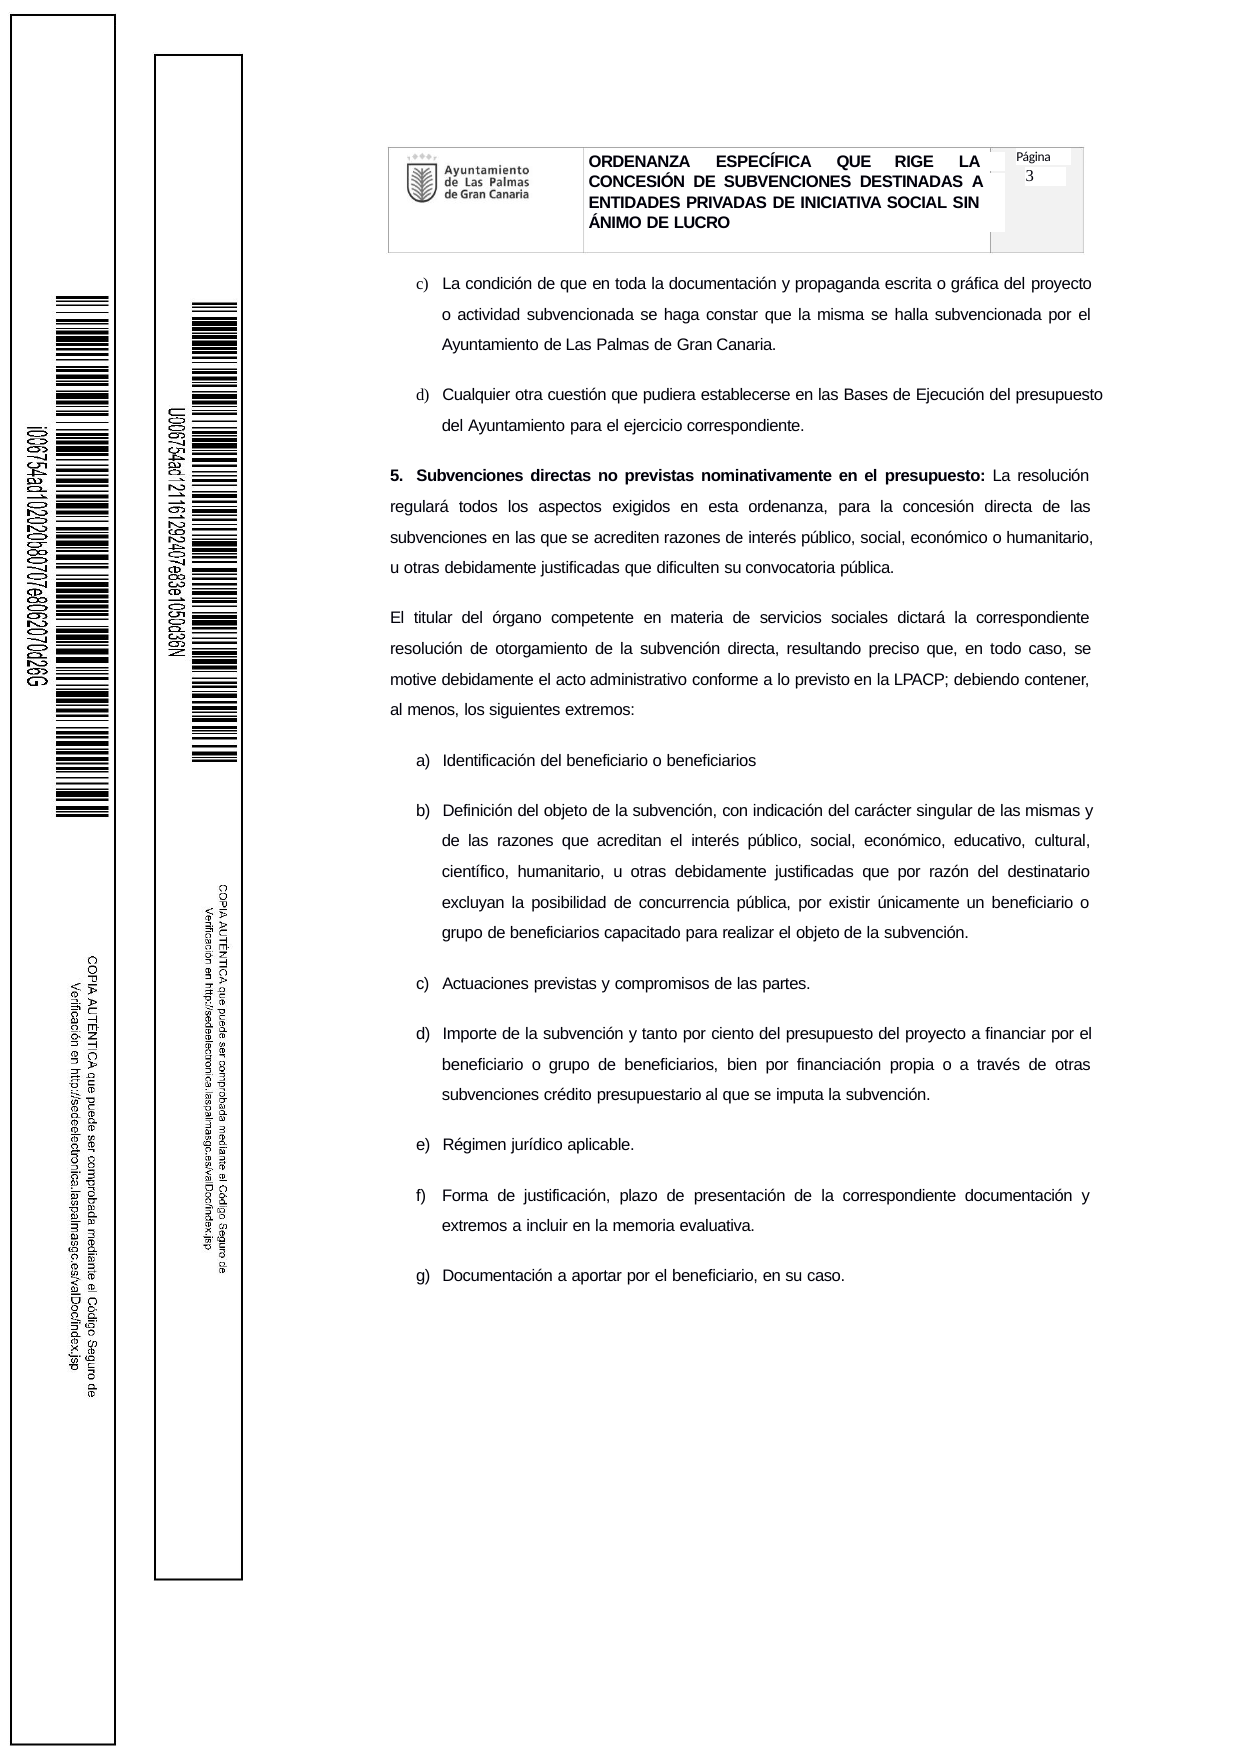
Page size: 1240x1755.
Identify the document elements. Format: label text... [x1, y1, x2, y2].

text c) Actuaciones previstas y compromisos de las partes. [416, 974, 831, 993]
text ORDENANZA ESPECÍFICA QUE [588, 152, 894, 171]
text f) Forma de justificación, plazo de presentación de la correspondiente documentación y [416, 1186, 1109, 1205]
text ÁNIMO DE LUCRO [588, 213, 1005, 232]
text 2 [1058, 167, 1066, 186]
text motive debidamente el acto administrativo conforme a lo previsto en la LPACP; debiendo contener, [390, 670, 1109, 689]
text d) Cualquier otra cuestión que pudiera establecerse en las Bases de Ejecución del presupuesto [416, 386, 1109, 405]
text de las razones que acreditan el interés público, social, económico, educativo, cultural, [442, 832, 1109, 851]
text RIGE [894, 152, 958, 171]
text c) La condición de que en toda la documentación y propaganda escrita o gráfica del proyecto [416, 274, 1109, 293]
text Página [1016, 148, 1071, 165]
text al menos, los siguientes extremos: [390, 701, 1109, 720]
text ENTIDADES PRIVADAS DE INICIATIVA SOCIAL SIN [588, 193, 1005, 212]
text Subvenciones directas no previstas nominativamente en el presupuesto: La resolución [416, 466, 1109, 485]
text El titular del órgano competente en materia de servicios sociales dictará la correspondiente [390, 609, 1109, 628]
text regulará todos los aspectos exigidos en esta ordenanza, para la concesión directa de las [390, 497, 1109, 516]
text Ayuntamiento de Las Palmas de Gran Canaria. [442, 336, 1109, 354]
text beneficiario o grupo de beneficiarios, bien por financiación propia o a través de otras [442, 1055, 1109, 1074]
text e) Régimen jurídico aplicable. [416, 1136, 657, 1155]
text resolución de otorgamiento de la subvención directa, resultando preciso que, en todo caso, se [390, 639, 1109, 658]
text o actividad subvencionada se haga constar que la misma se halla subvencionada por el [442, 305, 1109, 324]
text excluyan la posibilidad de concurrencia pública, por existir únicamente un beneficiario o [442, 893, 1109, 912]
text u otras debidamente justificadas que dificulten su convocatoria pública. [390, 559, 1109, 577]
text subvenciones crédito presupuestario al que se imputa la subvención. [442, 1086, 1109, 1104]
text 5. [390, 466, 416, 485]
text grupo de beneficiarios capacitado para realizar el objeto de la subvención. [442, 924, 1109, 943]
text CONCESIÓN DE SUBVENCIONES DESTINADAS A [588, 173, 1005, 191]
text extremos a incluir en la memoria evaluativa. [442, 1217, 1109, 1235]
text d) Importe de la subvención y tanto por ciento del presupuesto del proyecto a financiar por el [416, 1024, 1109, 1043]
text subvenciones en las que se acrediten razones de interés público, social, económico o humanitario, [390, 528, 1109, 547]
text g) Documentación a aportar por el beneficiario, en su caso. [416, 1267, 864, 1286]
text LA [958, 152, 1005, 171]
text b) Definición del objeto de la subvención, con indicación del carácter singular de las mismas y [416, 801, 1109, 820]
text del Ayuntamiento para el ejercicio correspondiente. [442, 416, 827, 435]
text a) Identificación del beneficiario o beneficiarios [416, 751, 777, 770]
text científico, humanitario, u otras debidamente justificadas que por razón del destinatario [442, 862, 1109, 881]
text 3 [1025, 167, 1058, 186]
